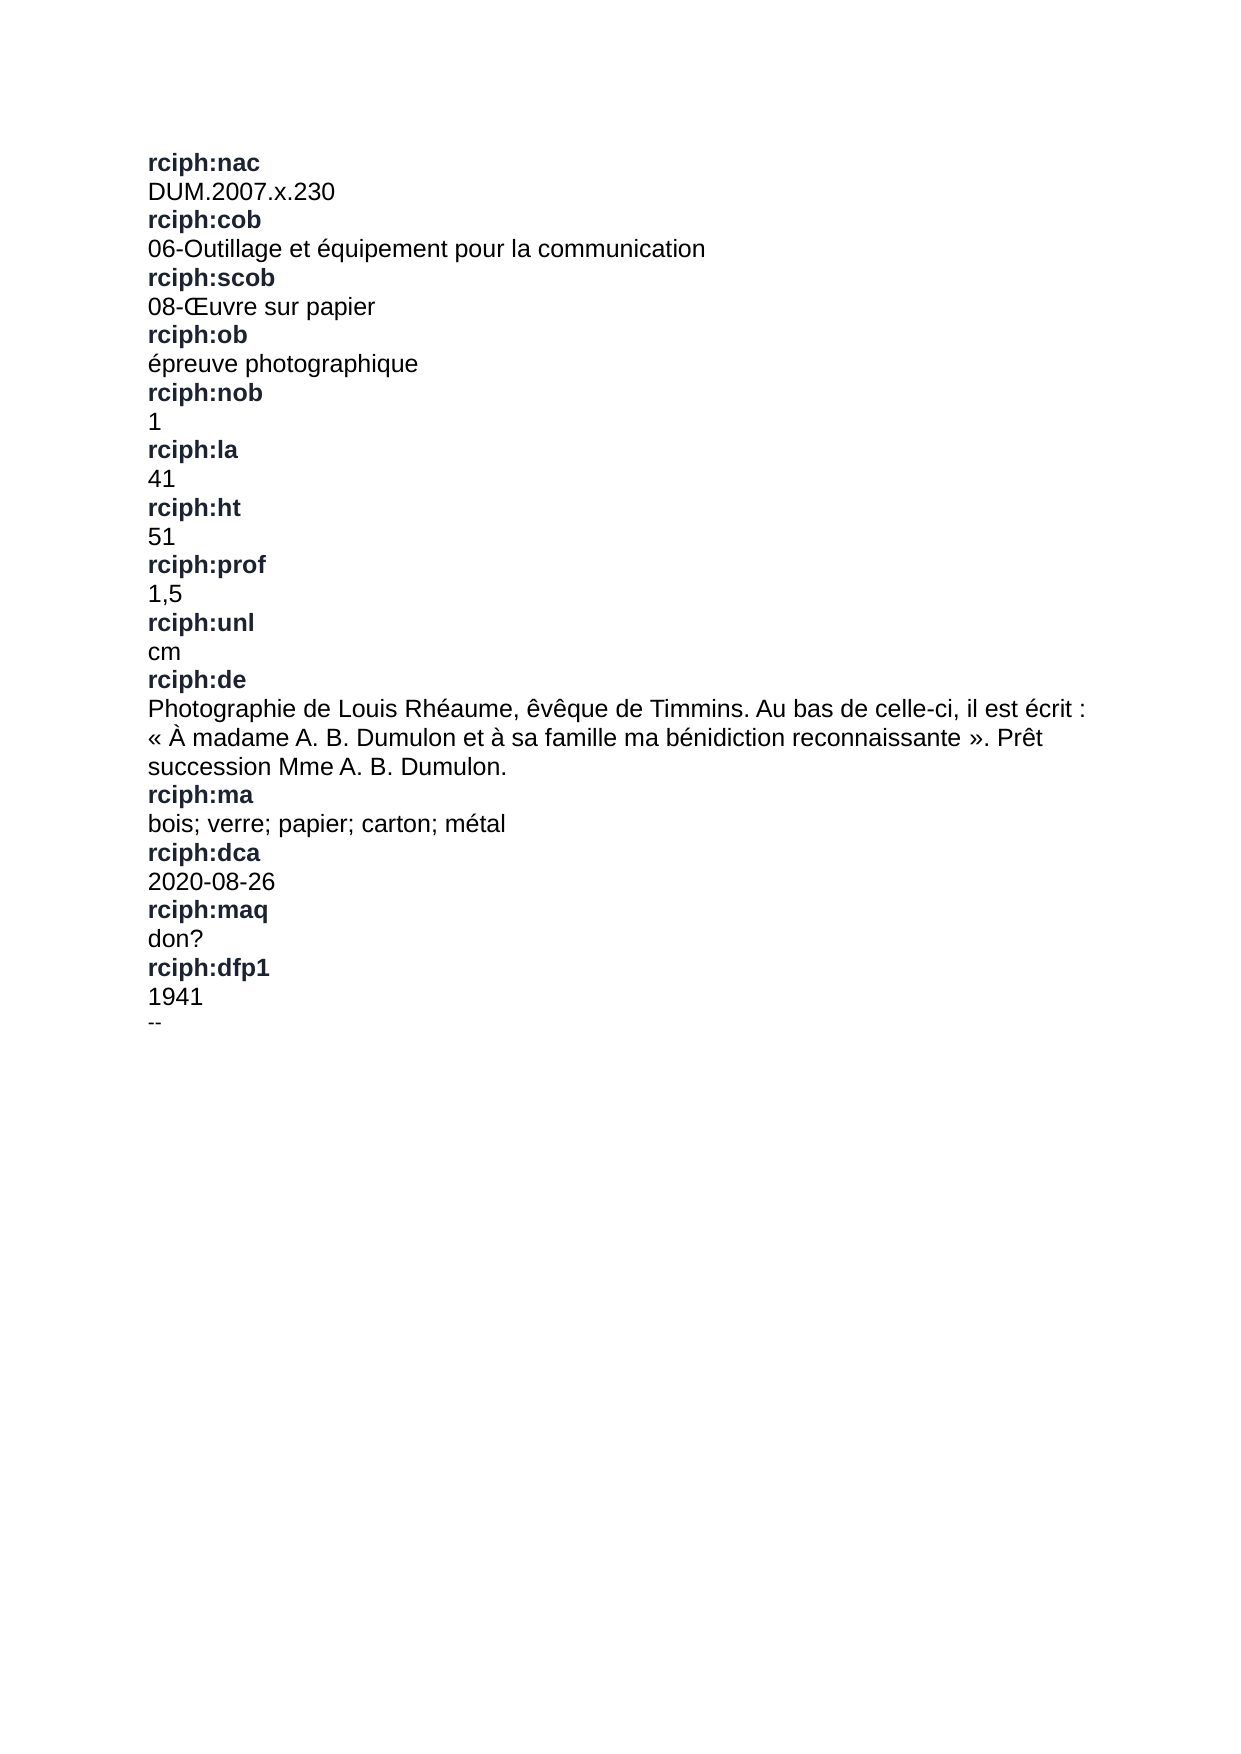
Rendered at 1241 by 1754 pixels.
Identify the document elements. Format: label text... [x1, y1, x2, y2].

text -- [148, 1010, 1092, 1034]
text 1941 [148, 981, 1092, 1010]
text rciph:scob [148, 263, 1092, 291]
text don? [148, 924, 1092, 953]
text rciph:nac [148, 148, 1092, 176]
text DUM.2007.x.230 [148, 176, 1092, 205]
text 51 [148, 521, 1092, 550]
text rciph:prof [148, 550, 1092, 579]
text rciph:maq [148, 895, 1092, 924]
text rciph:unl [148, 608, 1092, 636]
text rciph:nob [148, 378, 1092, 406]
text rciph:dca [148, 838, 1092, 866]
text bois; verre; papier; carton; métal [148, 809, 1092, 838]
text 1 [148, 406, 1092, 435]
text rciph:cob [148, 205, 1092, 234]
text rciph:dfp1 [148, 953, 1092, 981]
text 08-Œuvre sur papier [148, 291, 1092, 320]
text rciph:ob [148, 320, 1092, 349]
text 41 [148, 464, 1092, 493]
text rciph:de [148, 665, 1092, 694]
text Photographie de Louis Rhéaume, êvêque de Timmins. Au bas de celle-ci, il est écrit : « À madame A. B. Dumulon et à sa famille ma bénidiction reconnaissante ». Prêt succession Mme A. B. Dumulon. [148, 694, 1092, 780]
text cm [148, 636, 1092, 665]
text rciph:ht [148, 493, 1092, 521]
text 1,5 [148, 579, 1092, 608]
text épreuve photographique [148, 349, 1092, 378]
text 06-Outillage et équipement pour la communication [148, 234, 1092, 263]
text 2020-08-26 [148, 866, 1092, 895]
text rciph:ma [148, 780, 1092, 809]
text rciph:la [148, 435, 1092, 464]
